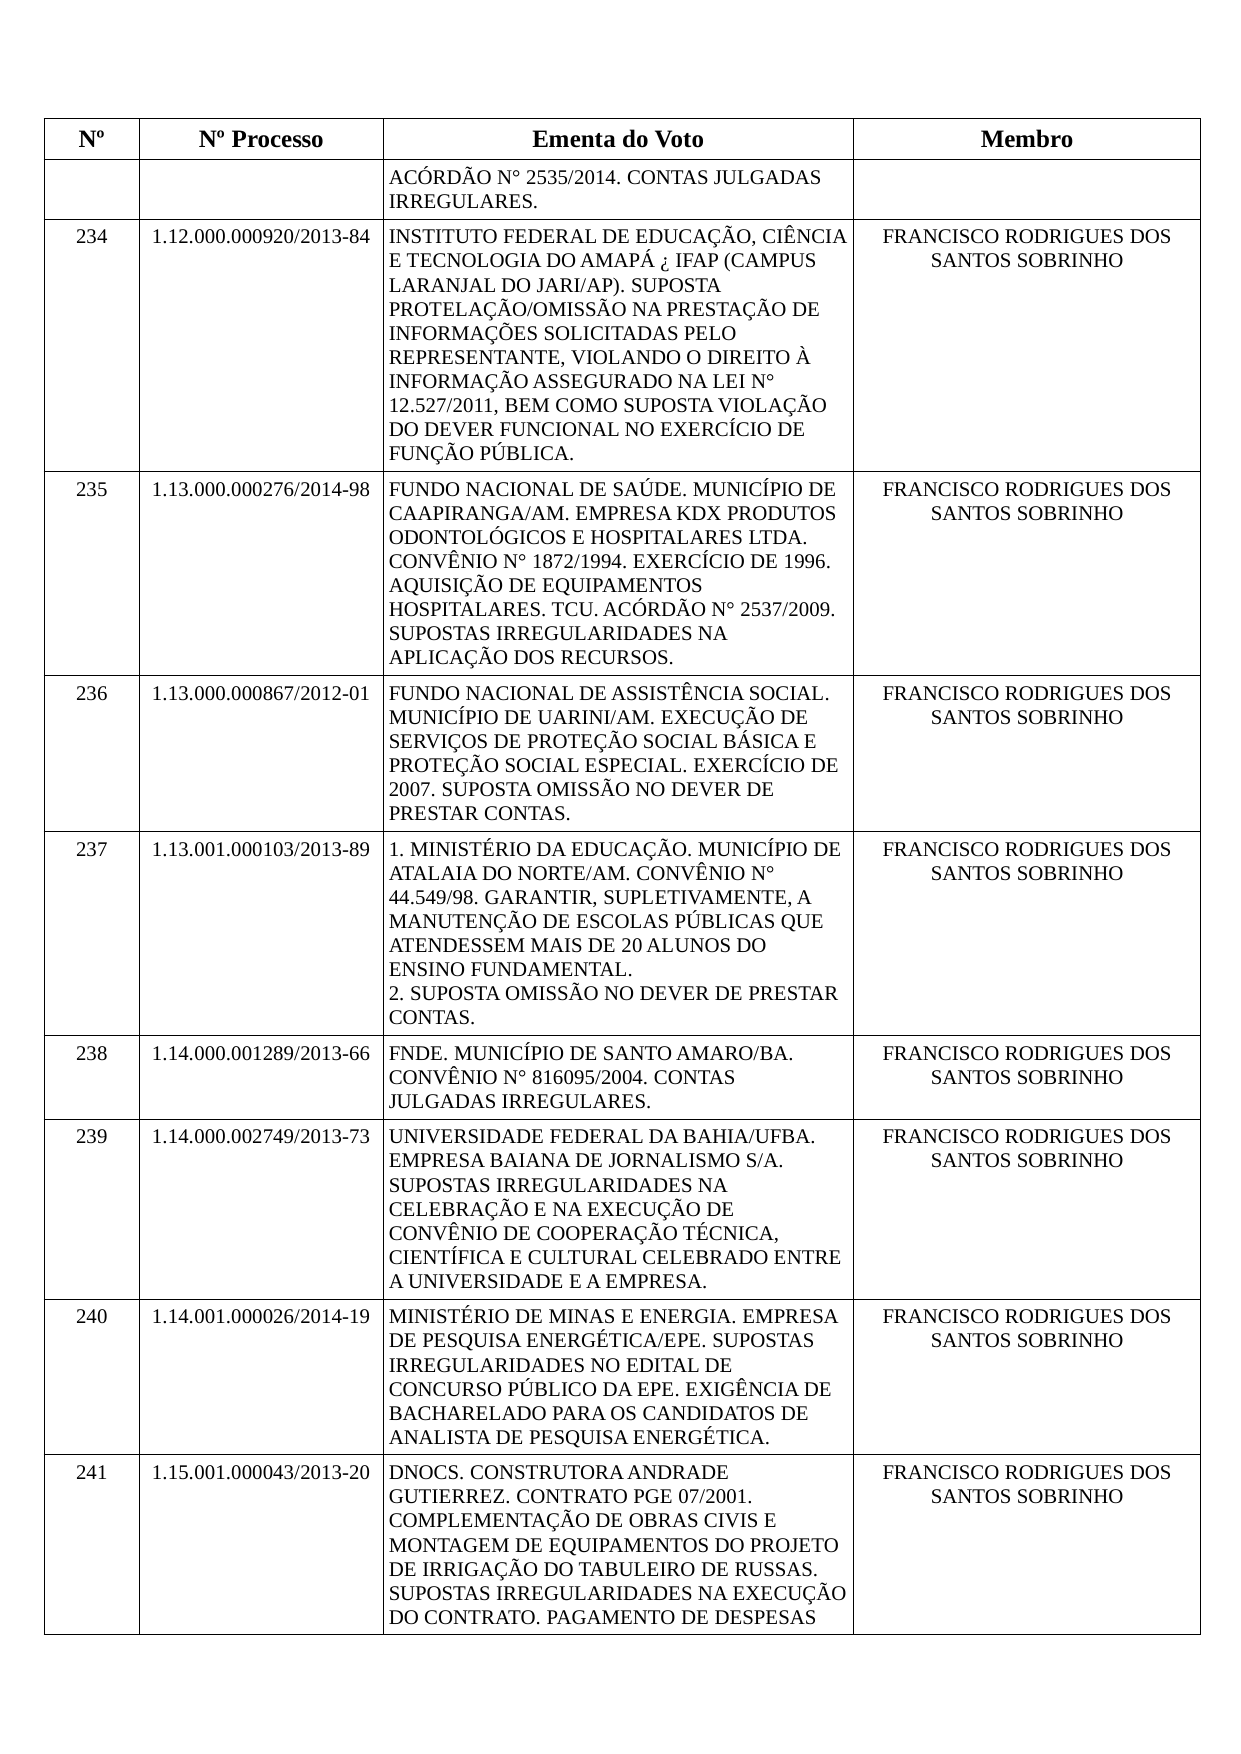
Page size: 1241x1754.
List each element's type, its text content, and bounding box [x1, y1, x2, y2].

table_cell FRANCISCO RODRIGUES DOS SANTOS SOBRINHO [854, 832, 1200, 1035]
table_cell MINISTÉRIO DE MINAS E ENERGIA. EMPRESA DE PESQUISA ENERGÉTICA/EPE. SUPOSTAS IRREGULARIDADES NO EDITAL DE CONCURSO PÚBLICO DA EPE. EXIGÊNCIA DE BACHARELADO PARA OS CANDIDATOS DE ANALISTA DE PESQUISA ENERGÉTICA. [384, 1300, 853, 1454]
table_cell UNIVERSIDADE FEDERAL DA BAHIA/UFBA. EMPRESA BAIANA DE JORNALISMO S/A. SUPOSTAS IRREGULARIDADES NA CELEBRAÇÃO E NA EXECUÇÃO DE CONVÊNIO DE COOPERAÇÃO TÉCNICA, CIENTÍFICA E CULTURAL CELEBRADO ENTRE A UNIVERSIDADE E A EMPRESA. [384, 1120, 853, 1298]
table_cell 1. MINISTÉRIO DA EDUCAÇÃO. MUNICÍPIO DE ATALAIA DO NORTE/AM. CONVÊNIO N° 44.549/98. GARANTIR, SUPLETIVAMENTE, A MANUTENÇÃO DE ESCOLAS PÚBLICAS QUE ATENDESSEM MAIS DE 20 ALUNOS DO ENSINO FUNDAMENTAL. 2. SUPOSTA OMISSÃO NO DEVER DE PRESTAR CONTAS. [384, 832, 853, 1035]
table_header Membro [854, 119, 1200, 159]
table_cell FRANCISCO RODRIGUES DOS SANTOS SOBRINHO [854, 472, 1200, 675]
table_cell [854, 160, 1200, 218]
table_cell 1.12.000.000920/2013-84 [140, 220, 383, 471]
table_cell FRANCISCO RODRIGUES DOS SANTOS SOBRINHO [854, 1120, 1200, 1298]
table_cell [45, 160, 139, 218]
table_cell ACÓRDÃO N° 2535/2014. CONTAS JULGADAS IRREGULARES. [384, 160, 853, 218]
table_cell 238 [45, 1036, 139, 1118]
table_cell FNDE. MUNICÍPIO DE SANTO AMARO/BA. CONVÊNIO N° 816095/2004. CONTAS JULGADAS IRREGULARES. [384, 1036, 853, 1118]
table_cell 236 [45, 676, 139, 831]
table_cell FUNDO NACIONAL DE ASSISTÊNCIA SOCIAL. MUNICÍPIO DE UARINI/AM. EXECUÇÃO DE SERVIÇOS DE PROTEÇÃO SOCIAL BÁSICA E PROTEÇÃO SOCIAL ESPECIAL. EXERCÍCIO DE 2007. SUPOSTA OMISSÃO NO DEVER DE PRESTAR CONTAS. [384, 676, 853, 831]
table_cell 241 [45, 1455, 139, 1634]
table_cell 1.13.001.000103/2013-89 [140, 832, 383, 1035]
table_cell 239 [45, 1120, 139, 1298]
table_cell FRANCISCO RODRIGUES DOS SANTOS SOBRINHO [854, 220, 1200, 471]
table_cell 234 [45, 220, 139, 471]
table_cell 240 [45, 1300, 139, 1454]
table_cell FUNDO NACIONAL DE SAÚDE. MUNICÍPIO DE CAAPIRANGA/AM. EMPRESA KDX PRODUTOS ODONTOLÓGICOS E HOSPITALARES LTDA. CONVÊNIO N° 1872/1994. EXERCÍCIO DE 1996. AQUISIÇÃO DE EQUIPAMENTOS HOSPITALARES. TCU. ACÓRDÃO N° 2537/2009. SUPOSTAS IRREGULARIDADES NA APLICAÇÃO DOS RECURSOS. [384, 472, 853, 675]
table_cell 1.13.000.000867/2012-01 [140, 676, 383, 831]
table_cell FRANCISCO RODRIGUES DOS SANTOS SOBRINHO [854, 676, 1200, 831]
table_cell 1.14.001.000026/2014-19 [140, 1300, 383, 1454]
table_cell FRANCISCO RODRIGUES DOS SANTOS SOBRINHO [854, 1300, 1200, 1454]
table_cell FRANCISCO RODRIGUES DOS SANTOS SOBRINHO [854, 1036, 1200, 1118]
table_header Ementa do Voto [384, 119, 853, 159]
table_cell [140, 160, 383, 218]
table_cell 237 [45, 832, 139, 1035]
table_cell 1.14.000.001289/2013-66 [140, 1036, 383, 1118]
table_header Nº [45, 119, 139, 159]
table_cell 1.14.000.002749/2013-73 [140, 1120, 383, 1298]
table_cell FRANCISCO RODRIGUES DOS SANTOS SOBRINHO [854, 1455, 1200, 1634]
table_cell 1.15.001.000043/2013-20 [140, 1455, 383, 1634]
table_cell INSTITUTO FEDERAL DE EDUCAÇÃO, CIÊNCIA E TECNOLOGIA DO AMAPÁ ¿ IFAP (CAMPUS LARANJAL DO JARI/AP). SUPOSTA PROTELAÇÃO/OMISSÃO NA PRESTAÇÃO DE INFORMAÇÕES SOLICITADAS PELO REPRESENTANTE, VIOLANDO O DIREITO À INFORMAÇÃO ASSEGURADO NA LEI N° 12.527/2011, BEM COMO SUPOSTA VIOLAÇÃO DO DEVER FUNCIONAL NO EXERCÍCIO DE FUNÇÃO PÚBLICA. [384, 220, 853, 471]
table_cell 235 [45, 472, 139, 675]
table_header Nº Processo [140, 119, 383, 159]
table_cell 1.13.000.000276/2014-98 [140, 472, 383, 675]
table_cell DNOCS. CONSTRUTORA ANDRADE GUTIERREZ. CONTRATO PGE 07/2001. COMPLEMENTAÇÃO DE OBRAS CIVIS E MONTAGEM DE EQUIPAMENTOS DO PROJETO DE IRRIGAÇÃO DO TABULEIRO DE RUSSAS. SUPOSTAS IRREGULARIDADES NA EXECUÇÃO DO CONTRATO. PAGAMENTO DE DESPESAS [384, 1455, 853, 1634]
